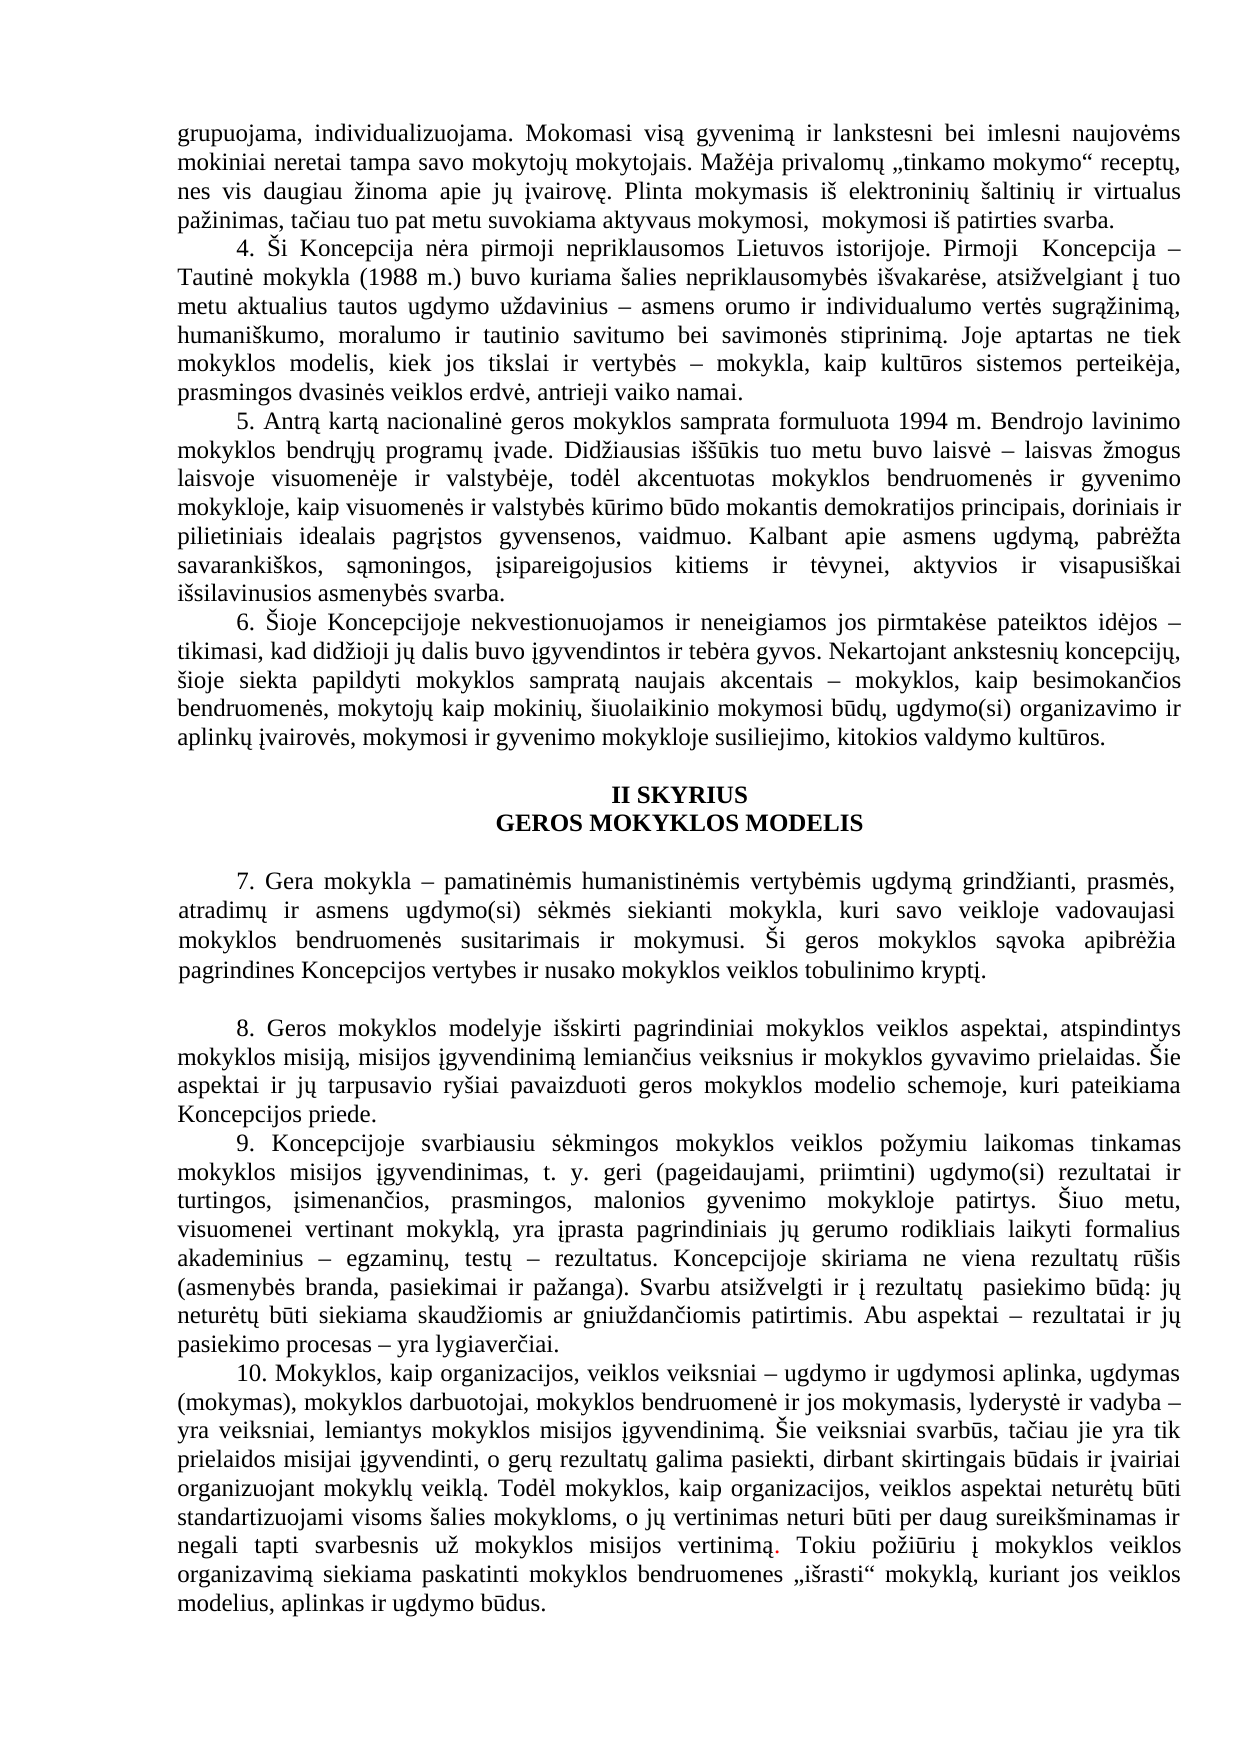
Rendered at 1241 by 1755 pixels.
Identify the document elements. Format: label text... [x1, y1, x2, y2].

text 9. Koncepcijoje svarbiausiu sėkmingos mokyklos veiklos požymiu laikomas tinkamas mokyklos misijos įgyvendinimas, t. y. geri (pageidaujami, priimtini) ugdymo(si) rezultatai ir turtingos, įsimenančios, prasmingos, malonios gyvenimo mokykloje patirtys. Šiuo metu, visuomenei vertinant mokyklą, yra įprasta pagrindiniais jų gerumo rodikliais laikyti formalius akademinius – egzaminų, testų – rezultatus. Koncepcijoje skiriama ne viena rezultatų rūšis (asmenybės branda, pasiekimai ir pažanga). Svarbu atsižvelgti ir į rezultatų pasiekimo būdą: jų neturėtų būti siekiama skaudžiomis ar gniuždančiomis patirtimis. Abu aspektai – rezultatai ir jų pasiekimo procesas – yra lygiaverčiai. [177, 1128, 1182, 1358]
text grupuojama, individualizuojama. Mokomasi visą gyvenimą ir lankstesni bei imlesni naujovėms mokiniai neretai tampa savo mokytojų mokytojais. Mažėja privalomų „tinkamo mokymo“ receptų, nes vis daugiau žinoma apie jų įvairovę. Plinta mokymasis iš elektroninių šaltinių ir virtualus pažinimas, tačiau tuo pat metu suvokiama aktyvaus mokymosi, mokymosi iš patirties svarba. [177, 118, 1182, 233]
text 10. Mokyklos, kaip organizacijos, veiklos veiksniai – ugdymo ir ugdymosi aplinka, ugdymas (mokymas), mokyklos darbuotojai, mokyklos bendruomenė ir jos mokymasis, lyderystė ir vadyba – yra veiksniai, lemiantys mokyklos misijos įgyvendinimą. Šie veiksniai svarbūs, tačiau jie yra tik prielaidos misijai įgyvendinti, o gerų rezultatų galima pasiekti, dirbant skirtingais būdais ir įvairiai organizuojant mokyklų veiklą. Todėl mokyklos, kaip organizacijos, veiklos aspektai neturėtų būti standartizuojami visoms šalies mokykloms, o jų vertinimas neturi būti per daug sureikšminamas ir negali tapti svarbesnis už mokyklos misijos vertinimą. Tokiu požiūriu į mokyklos veiklos organizavimą siekiama paskatinti mokyklos bendruomenes „išrasti“ mokyklą, kuriant jos veiklos modelius, aplinkas ir ugdymo būdus. [177, 1358, 1182, 1617]
text GEROS MOKYKLOS MODELIS [177, 808, 1182, 837]
text 4. Ši Koncepcija nėra pirmoji nepriklausomos Lietuvos istorijoje. Pirmoji Koncepcija – Tautinė mokykla (1988 m.) buvo kuriama šalies nepriklausomybės išvakarėse, atsižvelgiant į tuo metu aktualius tautos ugdymo uždavinius – asmens orumo ir individualumo vertės sugrąžinimą, humaniškumo, moralumo ir tautinio savitumo bei savimonės stiprinimą. Joje aptartas ne tiek mokyklos modelis, kiek jos tikslai ir vertybės – mokykla, kaip kultūros sistemos perteikėja, prasmingos dvasinės veiklos erdvė, antrieji vaiko namai. [177, 233, 1182, 406]
text II SKYRIUS [177, 780, 1182, 808]
text 6. Šioje Koncepcijoje nekvestionuojamos ir neneigiamos jos pirmtakėse pateiktos idėjos – tikimasi, kad didžioji jų dalis buvo įgyvendintos ir tebėra gyvos. Nekartojant ankstesnių koncepcijų, šioje siekta papildyti mokyklos sampratą naujais akcentais – mokyklos, kaip besimokančios bendruomenės, mokytojų kaip mokinių, šiuolaikinio mokymosi būdų, ugdymo(si) organizavimo ir aplinkų įvairovės, mokymosi ir gyvenimo mokykloje susiliejimo, kitokios valdymo kultūros. [177, 607, 1182, 751]
text 8. Geros mokyklos modelyje išskirti pagrindiniai mokyklos veiklos aspektai, atspindintys mokyklos misiją, misijos įgyvendinimą lemiančius veiksnius ir mokyklos gyvavimo prielaidas. Šie aspektai ir jų tarpusavio ryšiai pavaizduoti geros mokyklos modelio schemoje, kuri pateikiama Koncepcijos priede. [177, 1013, 1182, 1128]
text 5. Antrą kartą nacionalinė geros mokyklos samprata formuluota 1994 m. Bendrojo lavinimo mokyklos bendrųjų programų įvade. Didžiausias iššūkis tuo metu buvo laisvė – laisvas žmogus laisvoje visuomenėje ir valstybėje, todėl akcentuotas mokyklos bendruomenės ir gyvenimo mokykloje, kaip visuomenės ir valstybės kūrimo būdo mokantis demokratijos principais, doriniais ir pilietiniais idealais pagrįstos gyvensenos, vaidmuo. Kalbant apie asmens ugdymą, pabrėžta savarankiškos, sąmoningos, įsipareigojusios kitiems ir tėvynei, aktyvios ir visapusiškai išsilavinusios asmenybės svarba. [177, 406, 1182, 607]
text 7. Gera mokykla – pamatinėmis humanistinėmis vertybėmis ugdymą grindžianti, prasmės, atradimų ir asmens ugdymo(si) sėkmės siekianti mokykla, kuri savo veikloje vadovaujasi mokyklos bendruomenės susitarimais ir mokymusi. Ši geros mokyklos sąvoka apibrėžia pagrindines Koncepcijos vertybes ir nusako mokyklos veiklos tobulinimo kryptį. [178, 866, 1176, 983]
